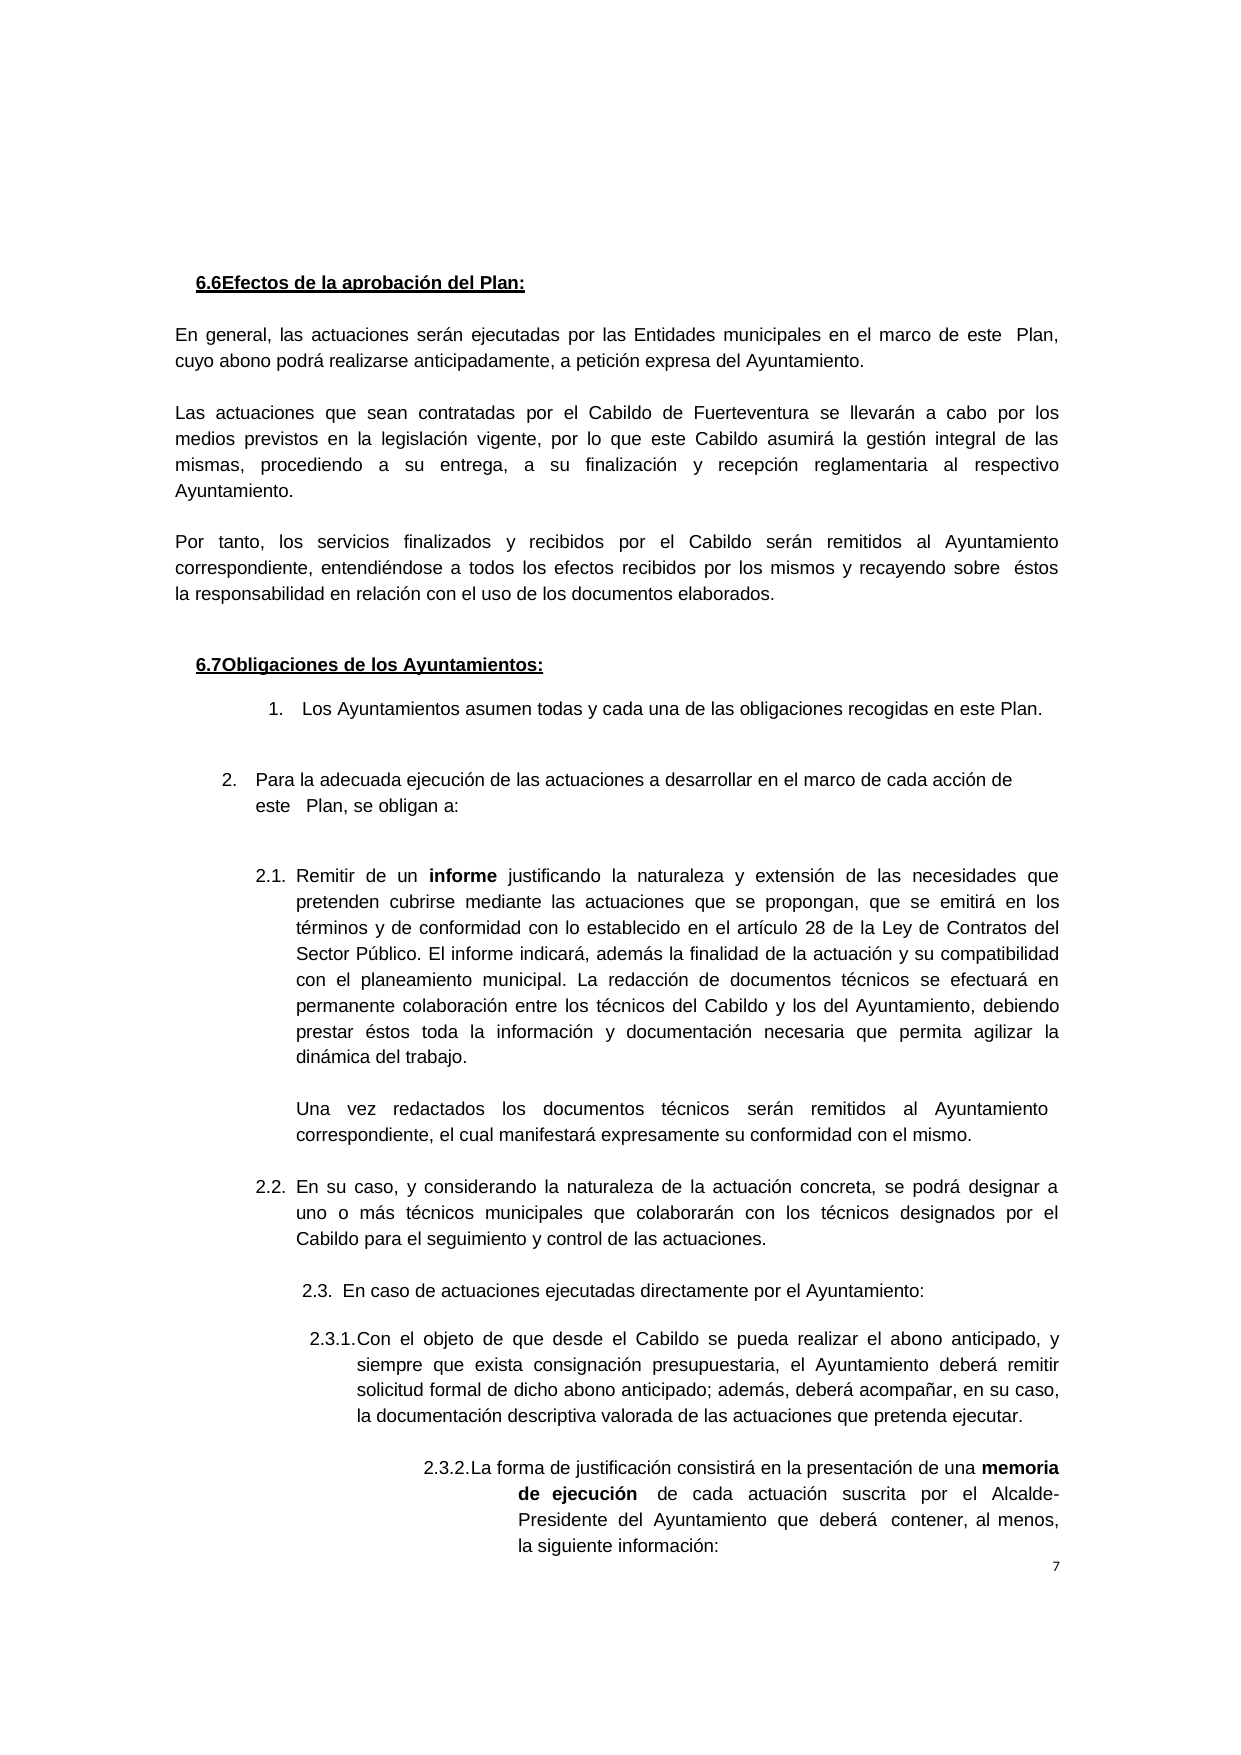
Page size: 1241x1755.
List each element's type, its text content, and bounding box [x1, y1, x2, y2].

list Remitir de un informe justificando la naturaleza y extensión de las necesidades que pretenden cubrirse mediante las actuaciones que se propongan, que se emitirá en los términos y de conformidad con lo establecido en el artículo 28 de la Ley de Contratos del Sector Público. El informe indicará, además la finalidad de la actuación y su compatibilidad con el planeamiento municipal. La redacción de documentos técnicos se efectuará en permanente colaboración entre los técnicos del Cabildo y los del Ayuntamiento, debiendo prestar éstos toda la información y documentación necesaria que permita agilizar la dinámica del trabajo. [255, 865, 1059, 1068]
list Obligaciones de los Ayuntamientos: [196, 653, 1072, 675]
text 7 [175, 1560, 1059, 1574]
list Efectos de la aprobación del Plan: [196, 272, 1072, 293]
list Para la adecuada ejecución de las actuaciones a desarrollar en el marco de cada acción de este Plan, se obligan a: [222, 769, 1048, 816]
text Una vez redactados los documentos técnicos serán remitidos al Ayuntamiento correspondiente, el cual manifestará expresamente su conformidad con el mismo. [296, 1098, 1072, 1146]
list La forma de justificación consistirá en la presentación de una memoria de ejecución de cada actuación suscrita por el Alcalde-Presidente del Ayuntamiento que deberá contener, al menos, la siguiente información: [423, 1457, 1059, 1556]
text Las actuaciones que sean contratadas por el Cabildo de Fuerteventura se llevarán a cabo por los medios previstos en la legislación vigente, por lo que este Cabildo asumirá la gestión integral de las mismas, procediendo a su entrega, a su finalización y recepción reglamentaria al respectivo Ayuntamiento. [175, 402, 1059, 501]
list Los Ayuntamientos asumen todas y cada una de las obligaciones recogidas en este Plan. [268, 698, 1072, 720]
list En caso de actuaciones ejecutadas directamente por el Ayuntamiento: [302, 1280, 1072, 1301]
text Por tanto, los servicios finalizados y recibidos por el Cabildo serán remitidos al Ayuntamiento correspondiente, entendiéndose a todos los efectos recibidos por los mismos y recayendo sobre éstos la responsabilidad en relación con el uso de los documentos elaborados. [175, 531, 1059, 605]
list En su caso, y considerando la naturaleza de la actuación concreta, se podrá designar a uno o más técnicos municipales que colaborarán con los técnicos designados por el Cabildo para el seguimiento y control de las actuaciones. [255, 1176, 1059, 1249]
text En general, las actuaciones serán ejecutadas por las Entidades municipales en el marco de este Plan, cuyo abono podrá realizarse anticipadamente, a petición expresa del Ayuntamiento. [175, 324, 1060, 371]
list Con el objeto de que desde el Cabildo se pueda realizar el abono anticipado, y siempre que exista consignación presupuestaria, el Ayuntamiento deberá remitir solicitud formal de dicho abono anticipado; además, deberá acompañar, en su caso, la documentación descriptiva valorada de las actuaciones que pretenda ejecutar. [309, 1327, 1059, 1427]
